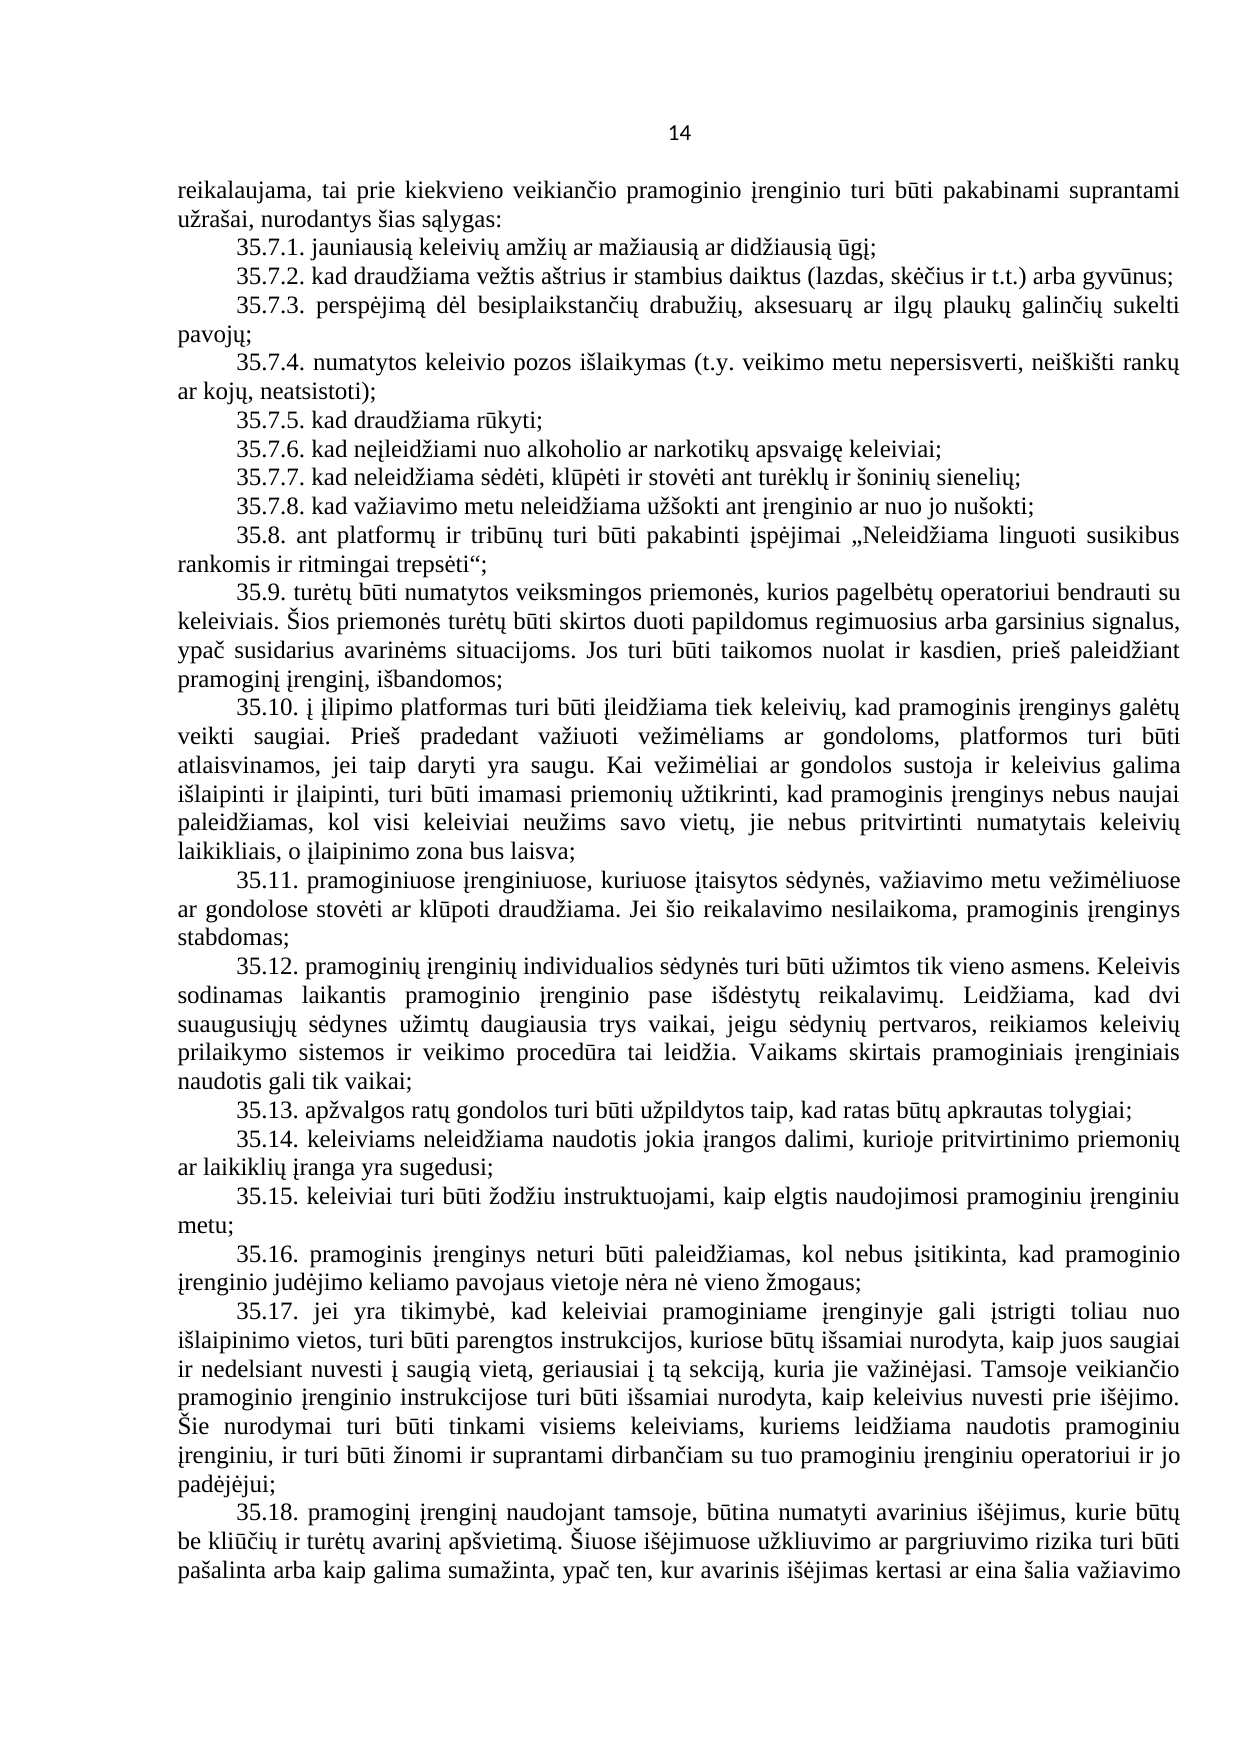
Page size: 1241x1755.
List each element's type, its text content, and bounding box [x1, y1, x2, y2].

text 35.12. pramoginių įrenginių individualios sėdynės turi būti užimtos tik vieno asmens. Keleivis sodinamas laikantis pramoginio įrenginio pase išdėstytų reikalavimų. Leidžiama, kad dvi suaugusiųjų sėdynes užimtų daugiausia trys vaikai, jeigu sėdynių pertvaros, reikiamos keleivių prilaikymo sistemos ir veikimo procedūra tai leidžia. Vaikams skirtais pramoginiais įrenginiais naudotis gali tik vaikai; [177, 951, 1181, 1095]
text 35.7.5. kad draudžiama rūkyti; [177, 405, 1181, 434]
text 35.7.3. perspėjimą dėl besiplaikstančių drabužių, aksesuarų ar ilgų plaukų galinčių sukelti pavojų; [177, 290, 1181, 347]
text 35.7.2. kad draudžiama vežtis aštrius ir stambius daiktus (lazdas, skėčius ir t.t.) arba gyvūnus; [177, 261, 1181, 290]
text 35.7.8. kad važiavimo metu neleidžiama užšokti ant įrenginio ar nuo jo nušokti; [177, 491, 1181, 520]
text 35.14. keleiviams neleidžiama naudotis jokia įrangos dalimi, kurioje pritvirtinimo priemonių ar laikiklių įranga yra sugedusi; [177, 1124, 1181, 1181]
text 35.8. ant platformų ir tribūnų turi būti pakabinti įspėjimai „Neleidžiama linguoti susikibus rankomis ir ritmingai trepsėti“; [177, 520, 1181, 577]
text 35.17. jei yra tikimybė, kad keleiviai pramoginiame įrenginyje gali įstrigti toliau nuo išlaipinimo vietos, turi būti parengtos instrukcijos, kuriose būtų išsamiai nurodyta, kaip juos saugiai ir nedelsiant nuvesti į saugią vietą, geriausiai į tą sekciją, kuria jie važinėjasi. Tamsoje veikiančio pramoginio įrenginio instrukcijose turi būti išsamiai nurodyta, kaip keleivius nuvesti prie išėjimo. Šie nurodymai turi būti tinkami visiems keleiviams, kuriems leidžiama naudotis pramoginiu įrenginiu, ir turi būti žinomi ir suprantami dirbančiam su tuo pramoginiu įrenginiu operatoriui ir jo padėjėjui; [177, 1296, 1181, 1497]
text 35.18. pramoginį įrenginį naudojant tamsoje, būtina numatyti avarinius išėjimus, kurie būtų be kliūčių ir turėtų avarinį apšvietimą. Šiuose išėjimuose užkliuvimo ar pargriuvimo rizika turi būti pašalinta arba kaip galima sumažinta, ypač ten, kur avarinis išėjimas kertasi ar eina šalia važiavimo [177, 1497, 1181, 1584]
text 35.7.7. kad neleidžiama sėdėti, klūpėti ir stovėti ant turėklų ir šoninių sienelių; [177, 462, 1181, 491]
text 35.7.6. kad neįleidžiami nuo alkoholio ar narkotikų apsvaigę keleiviai; [177, 434, 1181, 462]
text 35.10. į įlipimo platformas turi būti įleidžiama tiek keleivių, kad pramoginis įrenginys galėtų veikti saugiai. Prieš pradedant važiuoti vežimėliams ar gondoloms, platformos turi būti atlaisvinamos, jei taip daryti yra saugu. Kai vežimėliai ar gondolos sustoja ir keleivius galima išlaipinti ir įlaipinti, turi būti imamasi priemonių užtikrinti, kad pramoginis įrenginys nebus naujai paleidžiamas, kol visi keleiviai neužims savo vietų, jie nebus pritvirtinti numatytais keleivių laikikliais, o įlaipinimo zona bus laisva; [177, 692, 1181, 865]
text reikalaujama, tai prie kiekvieno veikiančio pramoginio įrenginio turi būti pakabinami suprantami užrašai, nurodantys šias sąlygas: [177, 175, 1181, 232]
text 35.9. turėtų būti numatytos veiksmingos priemonės, kurios pagelbėtų operatoriui bendrauti su keleiviais. Šios priemonės turėtų būti skirtos duoti papildomus regimuosius arba garsinius signalus, ypač susidarius avarinėms situacijoms. Jos turi būti taikomos nuolat ir kasdien, prieš paleidžiant pramoginį įrenginį, išbandomos; [177, 577, 1181, 692]
text 35.11. pramoginiuose įrenginiuose, kuriuose įtaisytos sėdynės, važiavimo metu vežimėliuose ar gondolose stovėti ar klūpoti draudžiama. Jei šio reikalavimo nesilaikoma, pramoginis įrenginys stabdomas; [177, 865, 1181, 951]
text 35.15. keleiviai turi būti žodžiu instruktuojami, kaip elgtis naudojimosi pramoginiu įrenginiu metu; [177, 1181, 1181, 1239]
text 35.13. apžvalgos ratų gondolos turi būti užpildytos taip, kad ratas būtų apkrautas tolygiai; [177, 1095, 1181, 1124]
text 35.7.4. numatytos keleivio pozos išlaikymas (t.y. veikimo metu nepersisverti, neiškišti rankų ar kojų, neatsistoti); [177, 347, 1181, 405]
text 35.7.1. jauniausią keleivių amžių ar mažiausią ar didžiausią ūgį; [177, 232, 1181, 261]
text 35.16. pramoginis įrenginys neturi būti paleidžiamas, kol nebus įsitikinta, kad pramoginio įrenginio judėjimo keliamo pavojaus vietoje nėra nė vieno žmogaus; [177, 1239, 1181, 1296]
